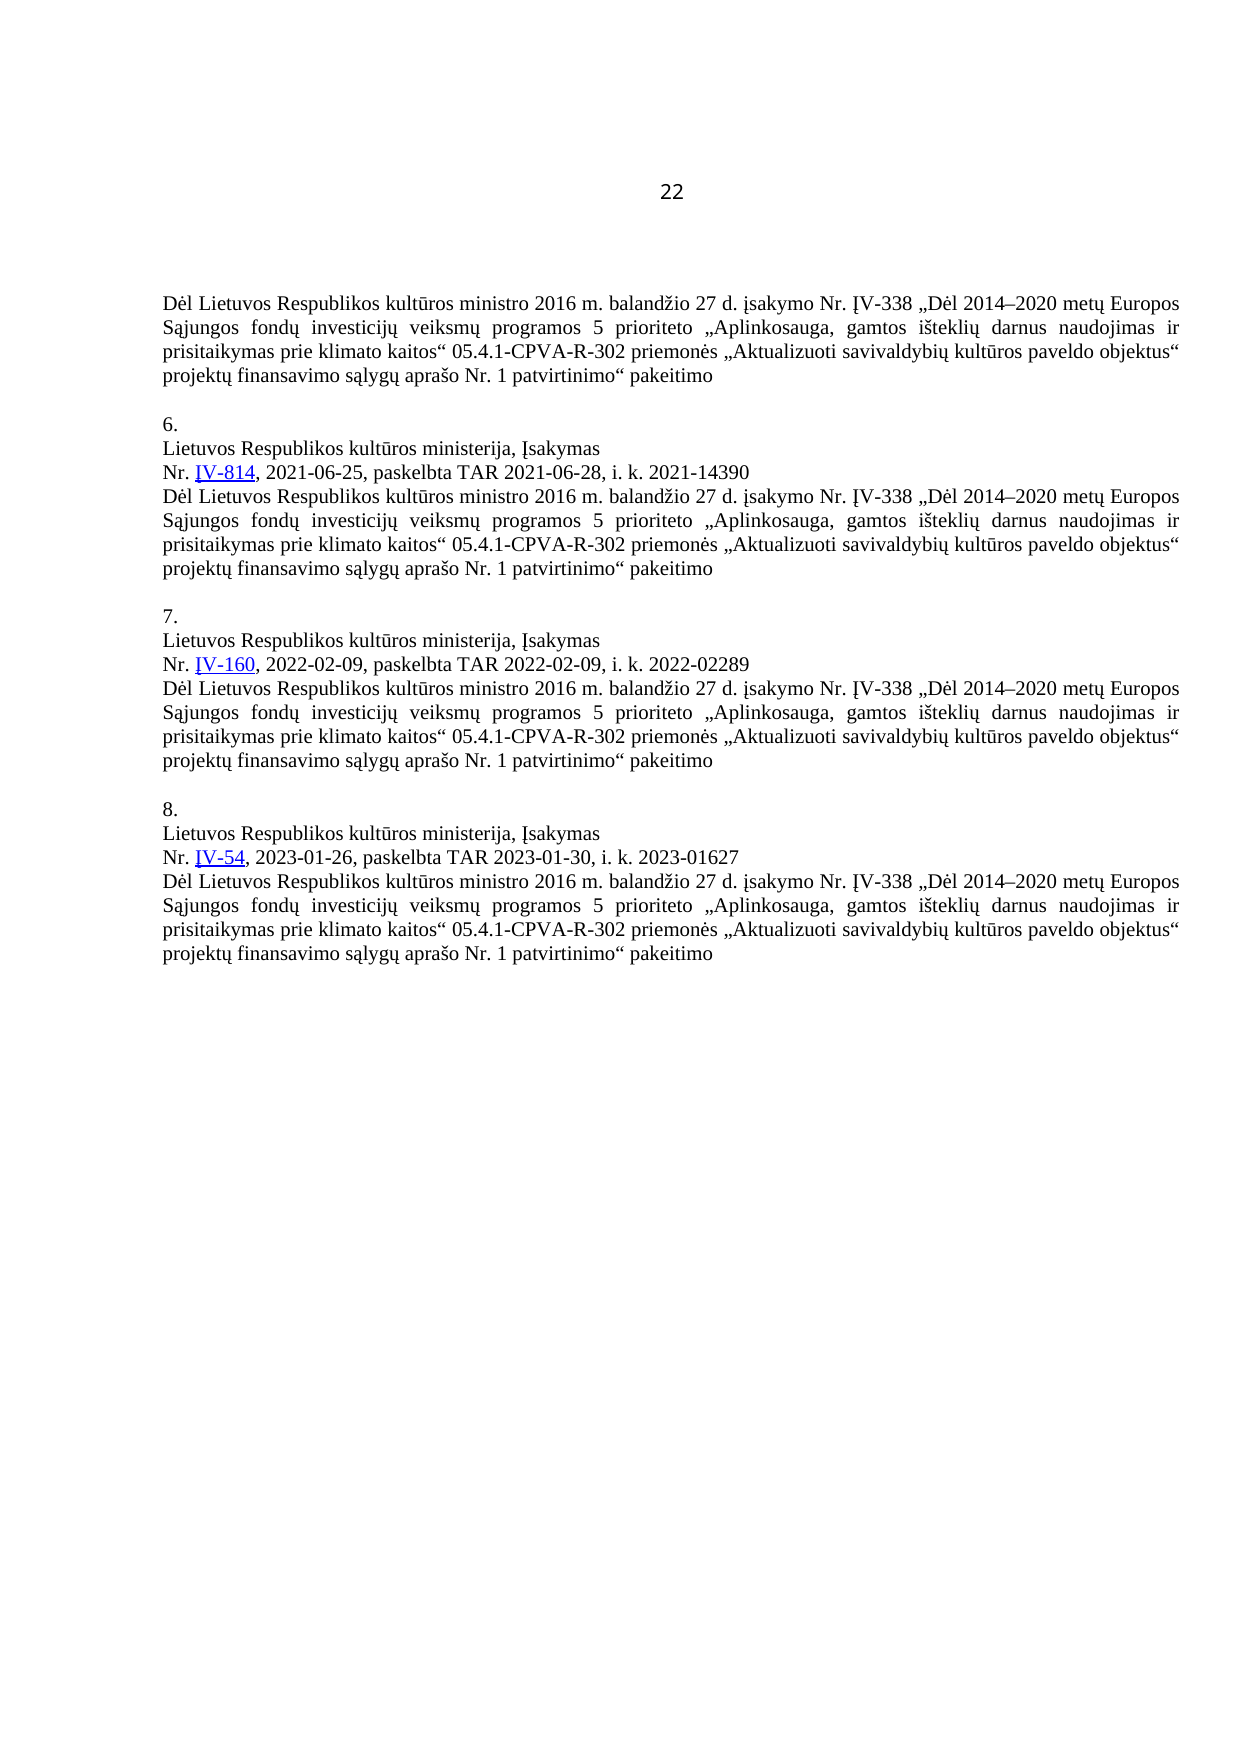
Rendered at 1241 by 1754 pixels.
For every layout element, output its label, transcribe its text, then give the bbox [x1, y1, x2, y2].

text Dėl Lietuvos Respublikos kultūros ministro 2016 m. balandžio 27 d. įsakymo Nr. ĮV-338 „Dėl 2014–2020 metų Europos Sąjungos fondų investicijų veiksmų programos 5 prioriteto „Aplinkosauga, gamtos išteklių darnus naudojimas ir prisitaikymas prie klimato kaitos“ 05.4.1-CPVA-R-302 priemonės „Aktualizuoti savivaldybių kultūros paveldo objektus“ projektų finansavimo sąlygų aprašo Nr. 1 patvirtinimo“ pakeitimo [162, 869, 1181, 965]
text 8. [162, 797, 1181, 821]
text 6. [162, 412, 1181, 436]
text Nr. ĮV-160, 2022-02-09, paskelbta TAR 2022-02-09, i. k. 2022-02289 [162, 652, 1181, 676]
text Dėl Lietuvos Respublikos kultūros ministro 2016 m. balandžio 27 d. įsakymo Nr. ĮV-338 „Dėl 2014–2020 metų Europos Sąjungos fondų investicijų veiksmų programos 5 prioriteto „Aplinkosauga, gamtos išteklių darnus naudojimas ir prisitaikymas prie klimato kaitos“ 05.4.1-CPVA-R-302 priemonės „Aktualizuoti savivaldybių kultūros paveldo objektus“ projektų finansavimo sąlygų aprašo Nr. 1 patvirtinimo“ pakeitimo [162, 676, 1181, 772]
text 7. [162, 604, 1181, 628]
text Lietuvos Respublikos kultūros ministerija, Įsakymas [162, 628, 1181, 652]
text Dėl Lietuvos Respublikos kultūros ministro 2016 m. balandžio 27 d. įsakymo Nr. ĮV-338 „Dėl 2014–2020 metų Europos Sąjungos fondų investicijų veiksmų programos 5 prioriteto „Aplinkosauga, gamtos išteklių darnus naudojimas ir prisitaikymas prie klimato kaitos“ 05.4.1-CPVA-R-302 priemonės „Aktualizuoti savivaldybių kultūros paveldo objektus“ projektų finansavimo sąlygų aprašo Nr. 1 patvirtinimo“ pakeitimo [162, 484, 1181, 580]
text Dėl Lietuvos Respublikos kultūros ministro 2016 m. balandžio 27 d. įsakymo Nr. ĮV-338 „Dėl 2014–2020 metų Europos Sąjungos fondų investicijų veiksmų programos 5 prioriteto „Aplinkosauga, gamtos išteklių darnus naudojimas ir prisitaikymas prie klimato kaitos“ 05.4.1-CPVA-R-302 priemonės „Aktualizuoti savivaldybių kultūros paveldo objektus“ projektų finansavimo sąlygų aprašo Nr. 1 patvirtinimo“ pakeitimo [162, 291, 1181, 387]
text Nr. ĮV-54, 2023-01-26, paskelbta TAR 2023-01-30, i. k. 2023-01627 [162, 845, 1181, 869]
text Lietuvos Respublikos kultūros ministerija, Įsakymas [162, 821, 1181, 845]
text Nr. ĮV-814, 2021-06-25, paskelbta TAR 2021-06-28, i. k. 2021-14390 [162, 460, 1181, 484]
text Lietuvos Respublikos kultūros ministerija, Įsakymas [162, 436, 1181, 460]
